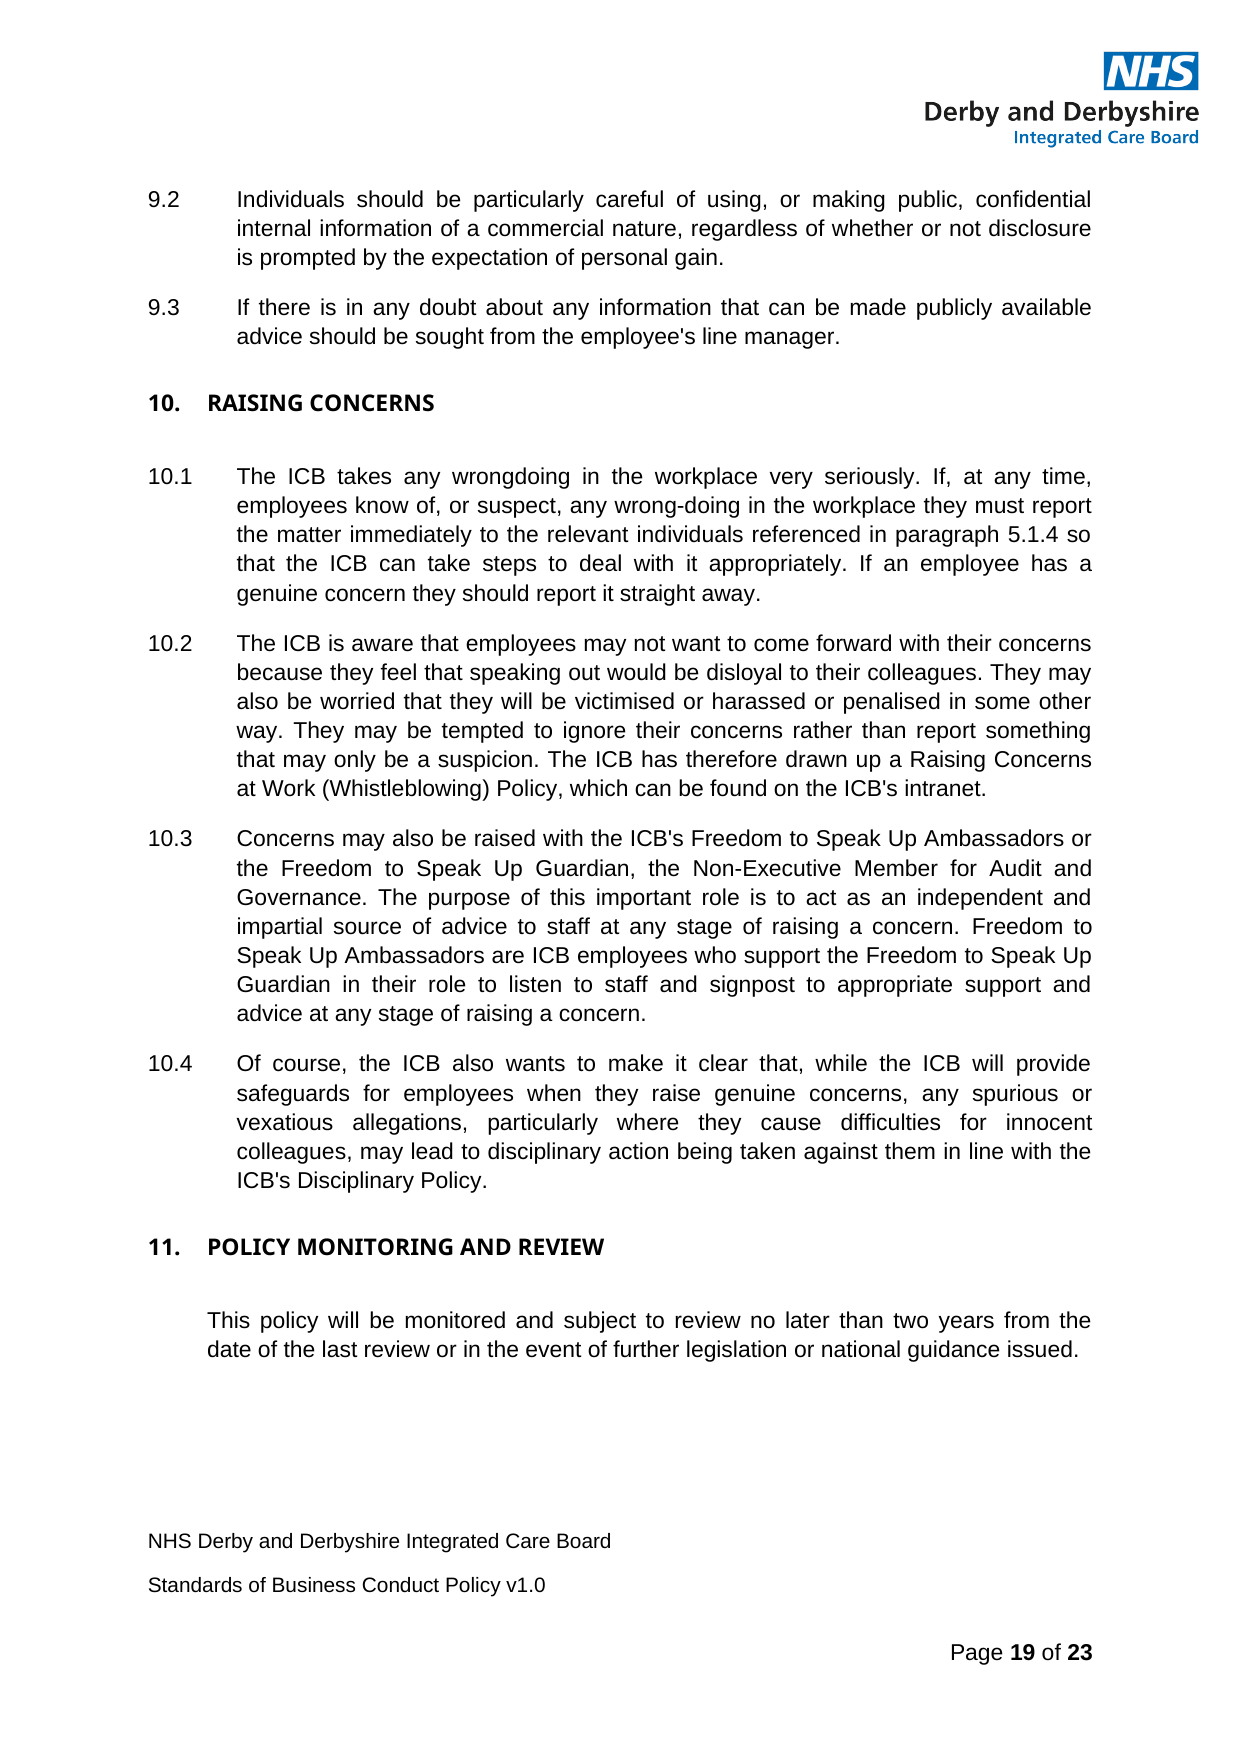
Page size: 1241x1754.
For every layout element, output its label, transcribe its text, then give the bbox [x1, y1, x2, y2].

text This policy will be monitored and subject to review no later than two years from the date of the last review or in the event of further legislation or national guidance issued. [207, 1304, 1092, 1362]
subtitle The ICB is aware that employees may not want to come forward with their concerns because they feel that speaking out would be disloyal to their colleagues. They may also be worried that they will be victimised or harassed or penalised in some other way. They may be tempted to ignore their concerns rather than report something that may only be a suspicion. The ICB has therefore drawn up a Raising Concerns at Work (Whistleblowing) Policy, which can be found on the ICB's intranet. [148, 627, 1092, 802]
subtitle The ICB takes any wrongdoing in the workplace very seriously. If, at any time, employees know of, or suspect, any wrong-doing in the workplace they must report the matter immediately to the relevant individuals referenced in paragraph 5.1.4 so that the ICB can take steps to deal with it appropriately. If an employee has a genuine concern they should report it straight away. [148, 460, 1092, 606]
subtitle Of course, the ICB also wants to make it clear that, while the ICB will provide safeguards for employees when they raise genuine concerns, any spurious or vexatious allegations, particularly where they cause difficulties for innocent colleagues, may lead to disciplinary action being taken against them in line with the ICB's Disciplinary Policy. [148, 1048, 1092, 1193]
subtitle Policy Monitoring and Review [148, 1231, 1092, 1262]
subtitle Individuals should be particularly careful of using, or making public, confidential internal information of a commercial nature, regardless of whether or not disclosure is prompted by the expectation of personal gain. [148, 183, 1092, 271]
subtitle If there is in any doubt about any information that can be made publicly available advice should be sought from the employee's line manager. [148, 291, 1092, 350]
subtitle Raising Concerns [148, 387, 1092, 418]
subtitle Concerns may also be raised with the ICB's Freedom to Speak Up Ambassadors or the Freedom to Speak Up Guardian, the Non-Executive Member for Audit and Governance. The purpose of this important role is to act as an independent and impartial source of advice to staff at any stage of raising a concern. Freedom to Speak Up Ambassadors are ICB employees who support the Freedom to Speak Up Guardian in their role to listen to staff and signpost to appropriate support and advice at any stage of raising a concern. [148, 823, 1092, 1027]
